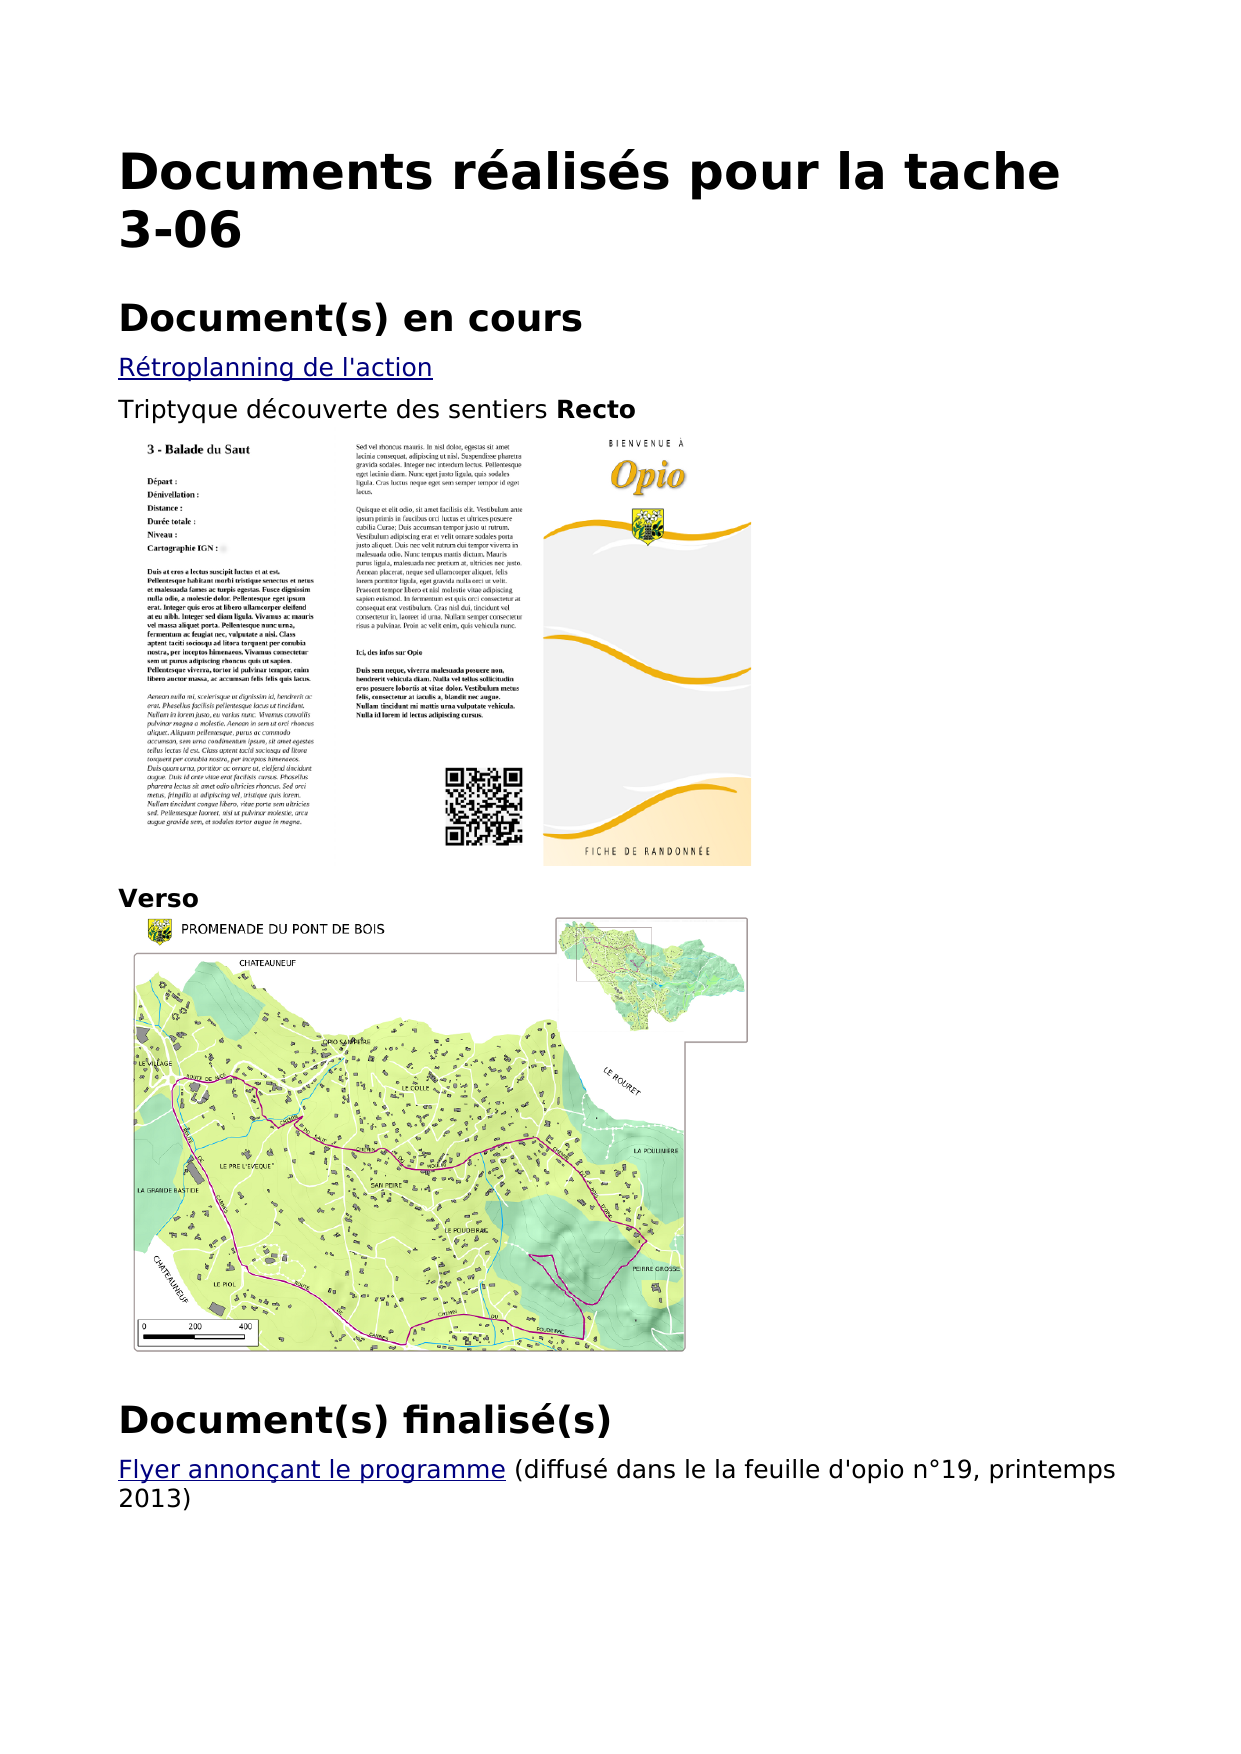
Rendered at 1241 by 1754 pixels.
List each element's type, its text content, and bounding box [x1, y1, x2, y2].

subtitle Document(s) en cours [118, 297, 1122, 341]
subtitle Documents réalisés pour la tache 3-06 [118, 143, 1122, 259]
text Rétroplanning de l'action [118, 353, 1122, 382]
text Flyer annonçant le programme (diffusé dans le la feuille d'opio n°19, printemps 2013) [118, 1455, 1122, 1513]
picture [126, 424, 752, 866]
text Triptyque découverte des sentiers Recto [118, 395, 1122, 871]
text Verso [118, 884, 1122, 1361]
subtitle Document(s) finalisé(s) [118, 1399, 1122, 1442]
picture [126, 913, 752, 1356]
